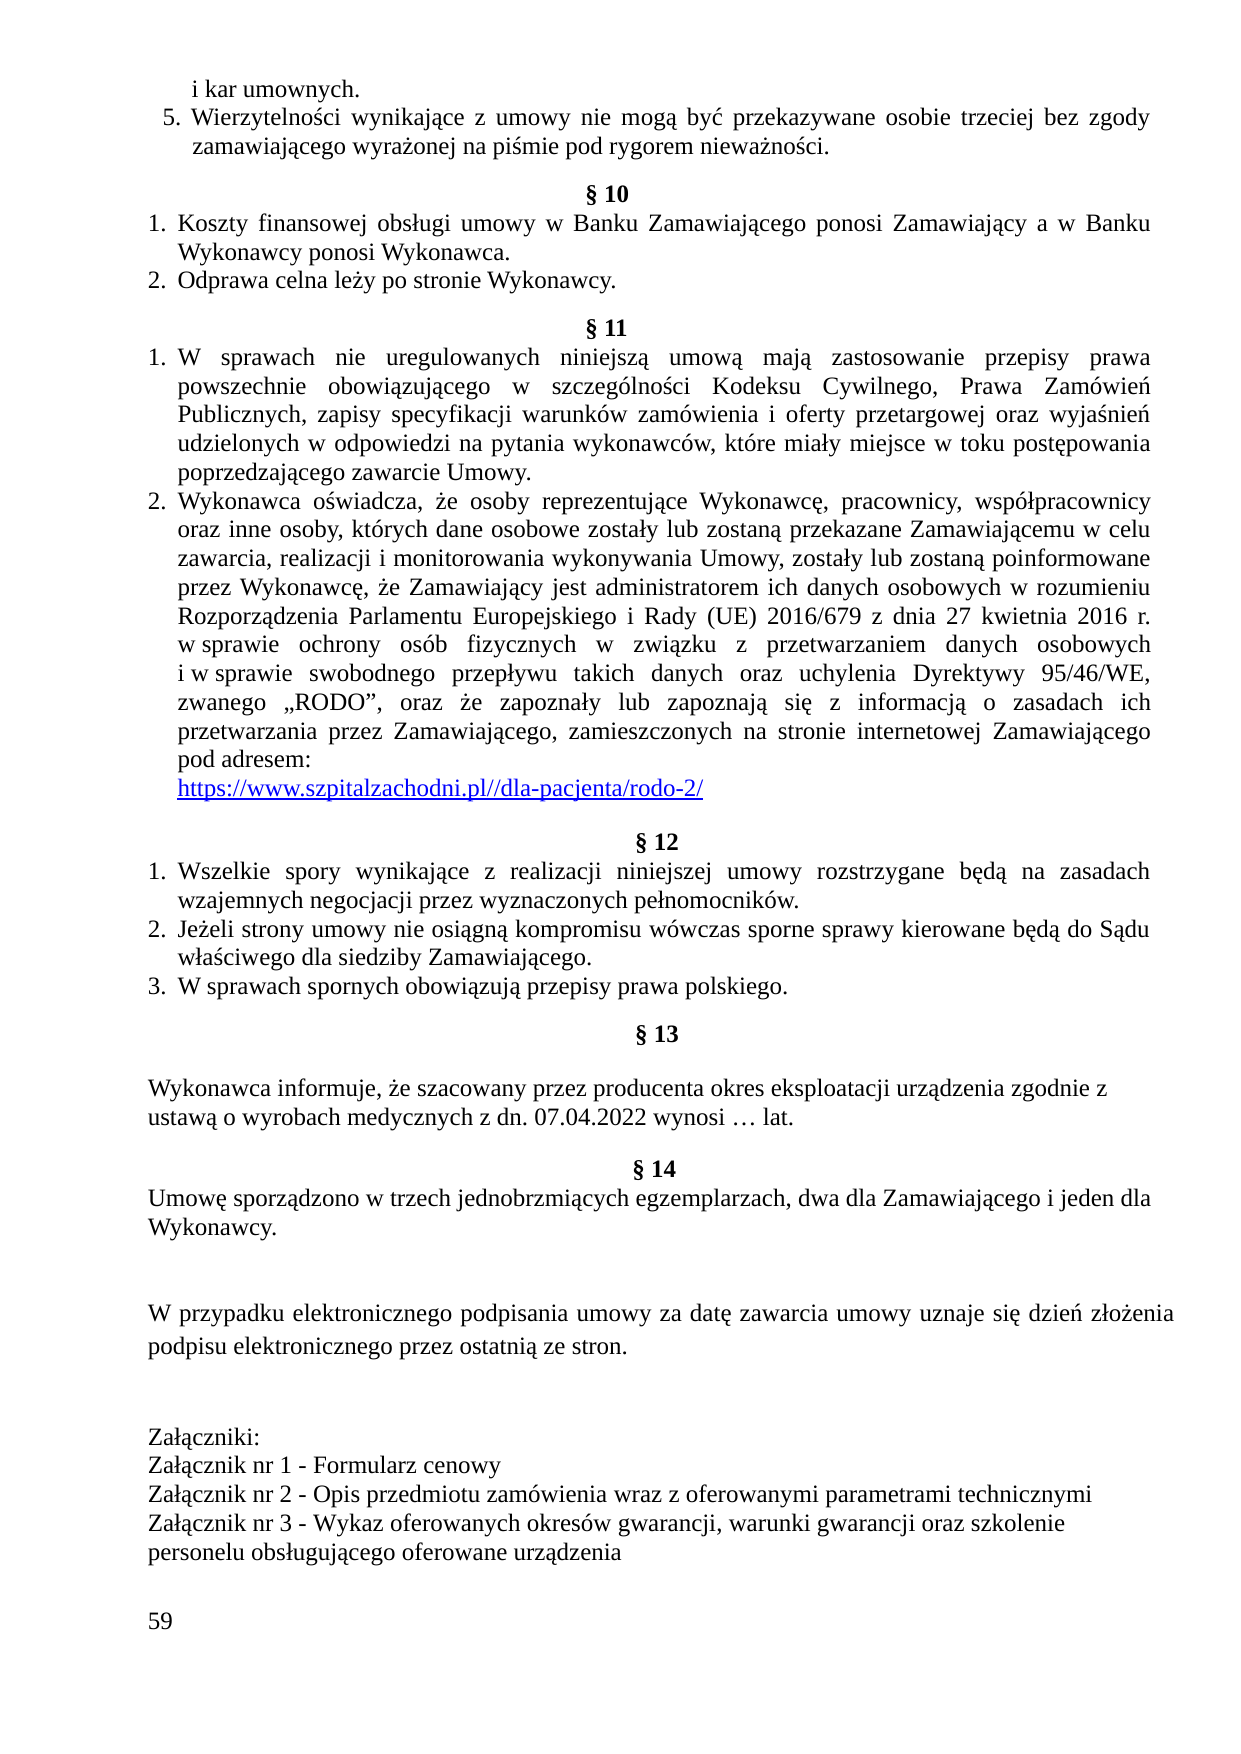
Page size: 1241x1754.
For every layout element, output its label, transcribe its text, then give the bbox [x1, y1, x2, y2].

list W sprawach spornych obowiązują przepisy prawa polskiego. [148, 971, 1211, 1000]
list Wykonawca informuje, że szacowany przez producenta okres eksploatacji urządzenia zgodnie z ustawą o wyrobach medycznych z dn. 07.04.2022 wynosi … lat. [148, 1073, 1175, 1130]
text https://www.szpitalzachodni.pl//dla-pacjenta/rodo-2/ [177, 773, 1152, 802]
list i kar umownych. [148, 74, 1152, 102]
text § 14 [148, 1154, 1152, 1183]
list Wykonawca oświadcza, że osoby reprezentujące Wykonawcę, pracownicy, współpracownicy oraz inne osoby, których dane osobowe zostały lub zostaną przekazane Zamawiającemu w celu zawarcia, realizacji i monitorowania wykonywania Umowy, zostały lub zostaną poinformowane przez Wykonawcę, że Zamawiający jest administratorem ich danych osobowych w rozumieniu Rozporządzenia Parlamentu Europejskiego i Rady (UE) 2016/679 z dnia 27 kwietnia 2016 r. w sprawie ochrony osób fizycznych w związku z przetwarzaniem danych osobowych i w sprawie swobodnego przepływu takich danych oraz uchylenia Dyrektywy 95/46/WE, zwanego „RODO”, oraz że zapoznały lub zapoznają się z informacją o zasadach ich przetwarzania przez Zamawiającego, zamieszczonych na stronie internetowej Zamawiającego pod adresem: [148, 486, 1152, 773]
text Załącznik nr 2 - Opis przedmiotu zamówienia wraz z oferowanymi parametrami technicznymi [148, 1479, 1152, 1508]
list Koszty finansowej obsługi umowy w Banku Zamawiającego ponosi Zamawiający a w Banku Wykonawcy ponosi Wykonawca. [148, 208, 1152, 265]
text Umowę sporządzono w trzech jednobrzmiących egzemplarzach, dwa dla Zamawiającego i jeden dla Wykonawcy. [148, 1183, 1152, 1241]
list Odprawa celna leży po stronie Wykonawcy. [148, 265, 1211, 294]
list Wszelkie spory wynikające z realizacji niniejszej umowy rozstrzygane będą na zasadach wzajemnych negocjacji przez wyznaczonych pełnomocników. [148, 856, 1152, 914]
list Jeżeli strony umowy nie osiągną kompromisu wówczas sporne sprawy kierowane będą do Sądu właściwego dla siedziby Zamawiającego. [148, 914, 1152, 971]
text § 11 [148, 313, 1152, 342]
text Załącznik nr 3 - Wykaz oferowanych okresów gwarancji, warunki gwarancji oraz szkolenie personelu obsługującego oferowane urządzenia [148, 1508, 1152, 1566]
text Załącznik nr 1 - Formularz cenowy [148, 1451, 1152, 1479]
text 5. Wierzytelności wynikające z umowy nie mogą być przekazywane osobie trzeciej bez zgody zamawiającego wyrażonej na piśmie pod rygorem nieważności. [162, 102, 1152, 160]
list W sprawach nie uregulowanych niniejszą umową mają zastosowanie przepisy prawa powszechnie obowiązującego w szczególności Kodeksu Cywilnego, Prawa Zamówień Publicznych, zapisy specyfikacji warunków zamówienia i oferty przetargowej oraz wyjaśnień udzielonych w odpowiedzi na pytania wykonawców, które miały miejsce w toku postępowania poprzedzającego zawarcie Umowy. [148, 342, 1152, 486]
text § 12 [635, 827, 1152, 856]
text W przypadku elektronicznego podpisania umowy za datę zawarcia umowy uznaje się dzień złożenia podpisu elektronicznego przez ostatnią ze stron. [148, 1298, 1175, 1360]
text § 13 [635, 1019, 1152, 1048]
text § 10 [148, 179, 1152, 208]
text Załączniki: [148, 1422, 1152, 1451]
